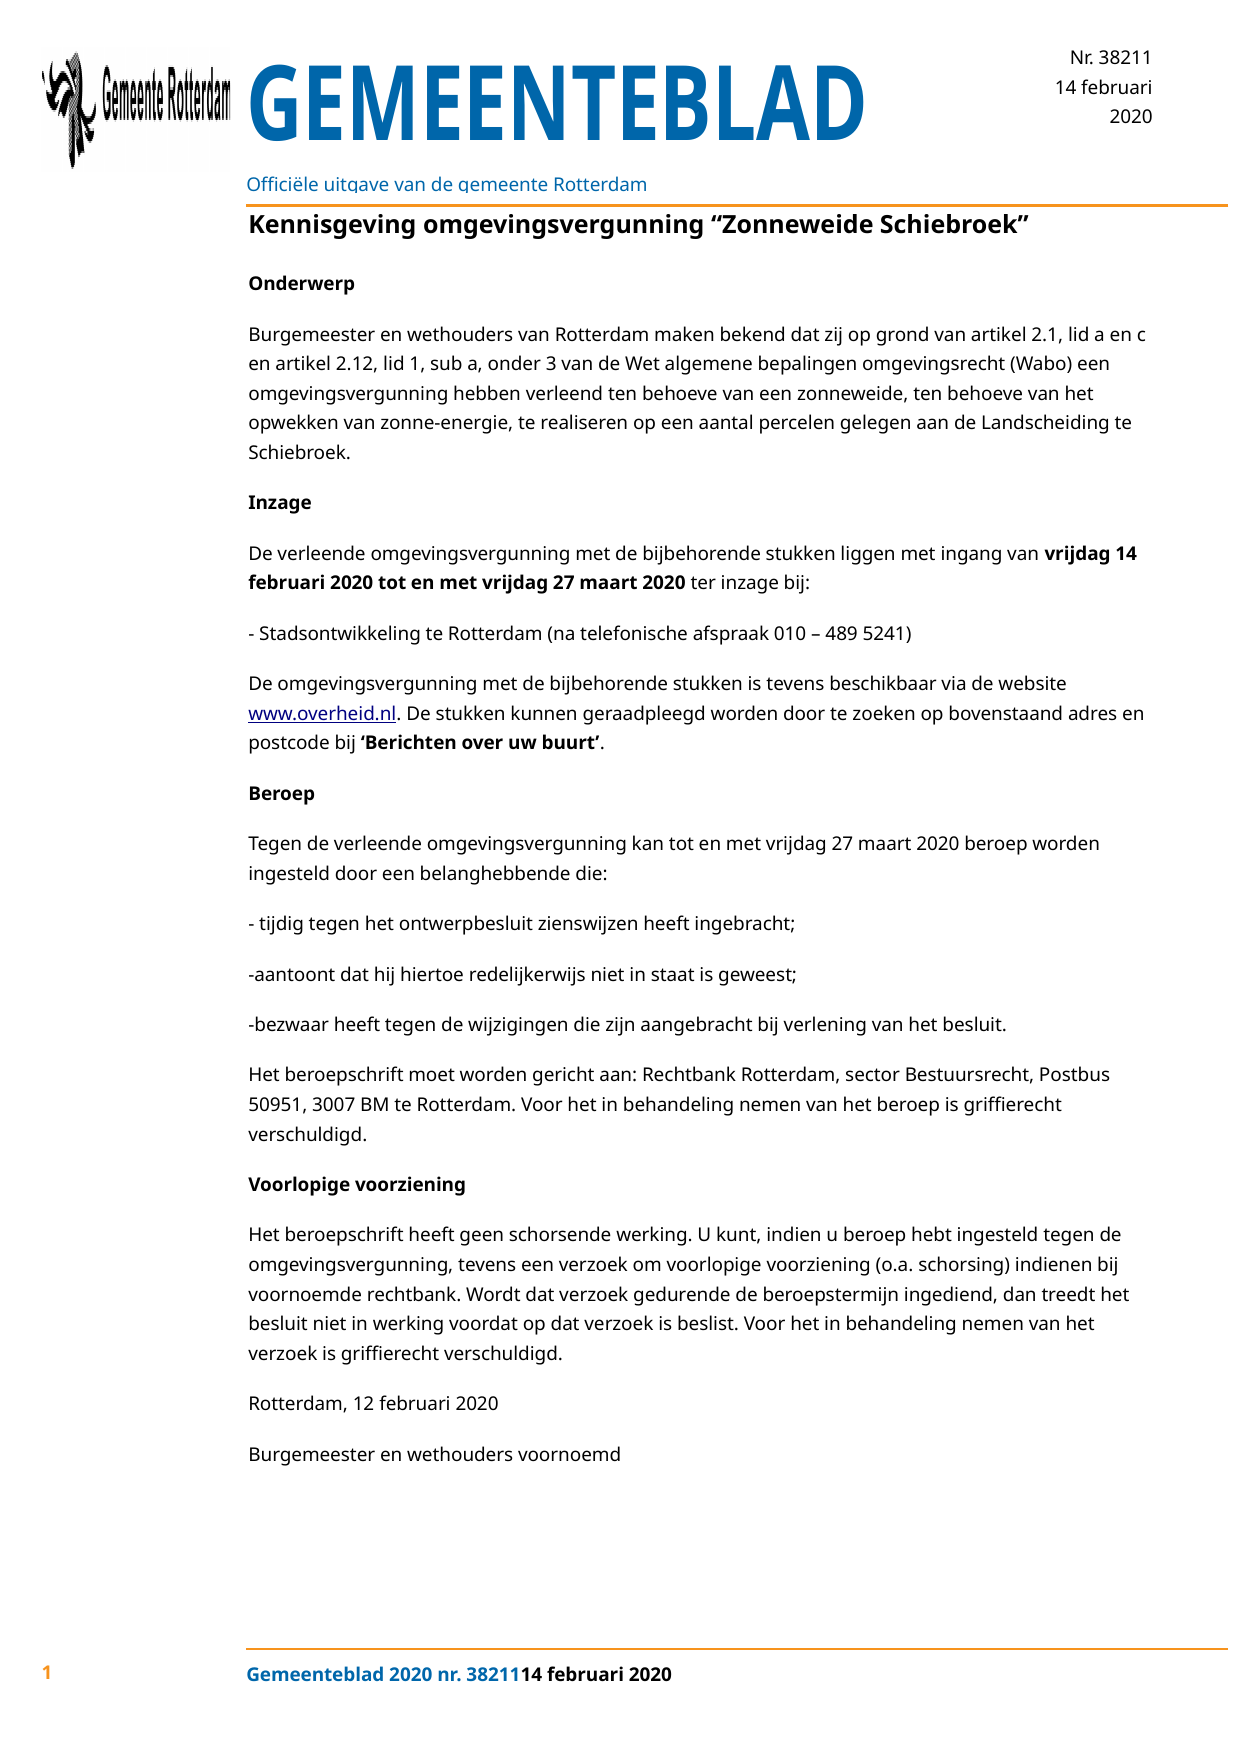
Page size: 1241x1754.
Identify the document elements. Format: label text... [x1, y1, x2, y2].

text - tijdig tegen het ontwerpbesluit zienswijzen heeft ingebracht; [248, 910, 1152, 936]
text Burgemeester en wethouders voornoemd [248, 1441, 1152, 1466]
text Tegen de verleende omgevingsvergunning kan tot en met vrijdag 27 maart 2020 beroep worden ingesteld door een belanghebbende die: [248, 830, 1152, 886]
text Onderwerp [248, 270, 1152, 296]
text Beroep [248, 780, 1152, 806]
text Het beroepschrift heeft geen schorsende werking. U kunt, indien u beroep hebt ingesteld tegen de omgevingsvergunning, tevens een verzoek om voorlopige voorziening (o.a. schorsing) indienen bij voornoemde rechtbank. Wordt dat verzoek gedurende de beroepstermijn ingediend, dan treedt het besluit niet in werking voordat op dat verzoek is beslist. Voor het in behandeling nemen van het verzoek is griffierecht verschuldigd. [248, 1222, 1152, 1366]
text - Stadsontwikkeling te Rotterdam (na telefonische afspraak 010 – 489 5241) [248, 620, 1152, 646]
text Inzage [248, 489, 1152, 515]
text Burgemeester en wethouders van Rotterdam maken bekend dat zij op grond van artikel 2.1, lid a en c en artikel 2.12, lid 1, sub a, onder 3 van de Wet algemene bepalingen omgevingsrecht (Wabo) een omgevingsvergunning hebben verleend ten behoeve van een zonneweide, ten behoeve van het opwekken van zonne-energie, te realiseren op een aantal percelen gelegen aan de Landscheiding te Schiebroek. [248, 321, 1152, 465]
text -bezwaar heeft tegen de wijzigingen die zijn aangebracht bij verlening van het besluit. [248, 1011, 1152, 1037]
text -aantoont dat hij hiertoe redelijkerwijs niet in staat is geweest; [248, 961, 1152, 986]
picture [41, 47, 231, 172]
text De verleende omgevingsvergunning met de bijbehorende stukken liggen met ingang van vrijdag 14 februari 2020 tot en met vrijdag 27 maart 2020 ter inzage bij: [248, 540, 1152, 595]
text Kennisgeving omgevingsvergunning “Zonneweide Schiebroek” [248, 207, 1152, 241]
text Voorlopige voorziening [248, 1171, 1152, 1197]
text De omgevingsvergunning met de bijbehorende stukken is tevens beschikbaar via de website www.overheid.nl. De stukken kunnen geraadpleegd worden door te zoeken op bovenstaand adres en postcode bij ‘Berichten over uw buurt’. [248, 670, 1152, 755]
text Het beroepschrift moet worden gericht aan: Rechtbank Rotterdam, sector Bestuursrecht, Postbus 50951, 3007 BM te Rotterdam. Voor het in behandeling nemen van het beroep is griffierecht verschuldigd. [248, 1062, 1152, 1146]
text Rotterdam, 12 februari 2020 [248, 1390, 1152, 1416]
